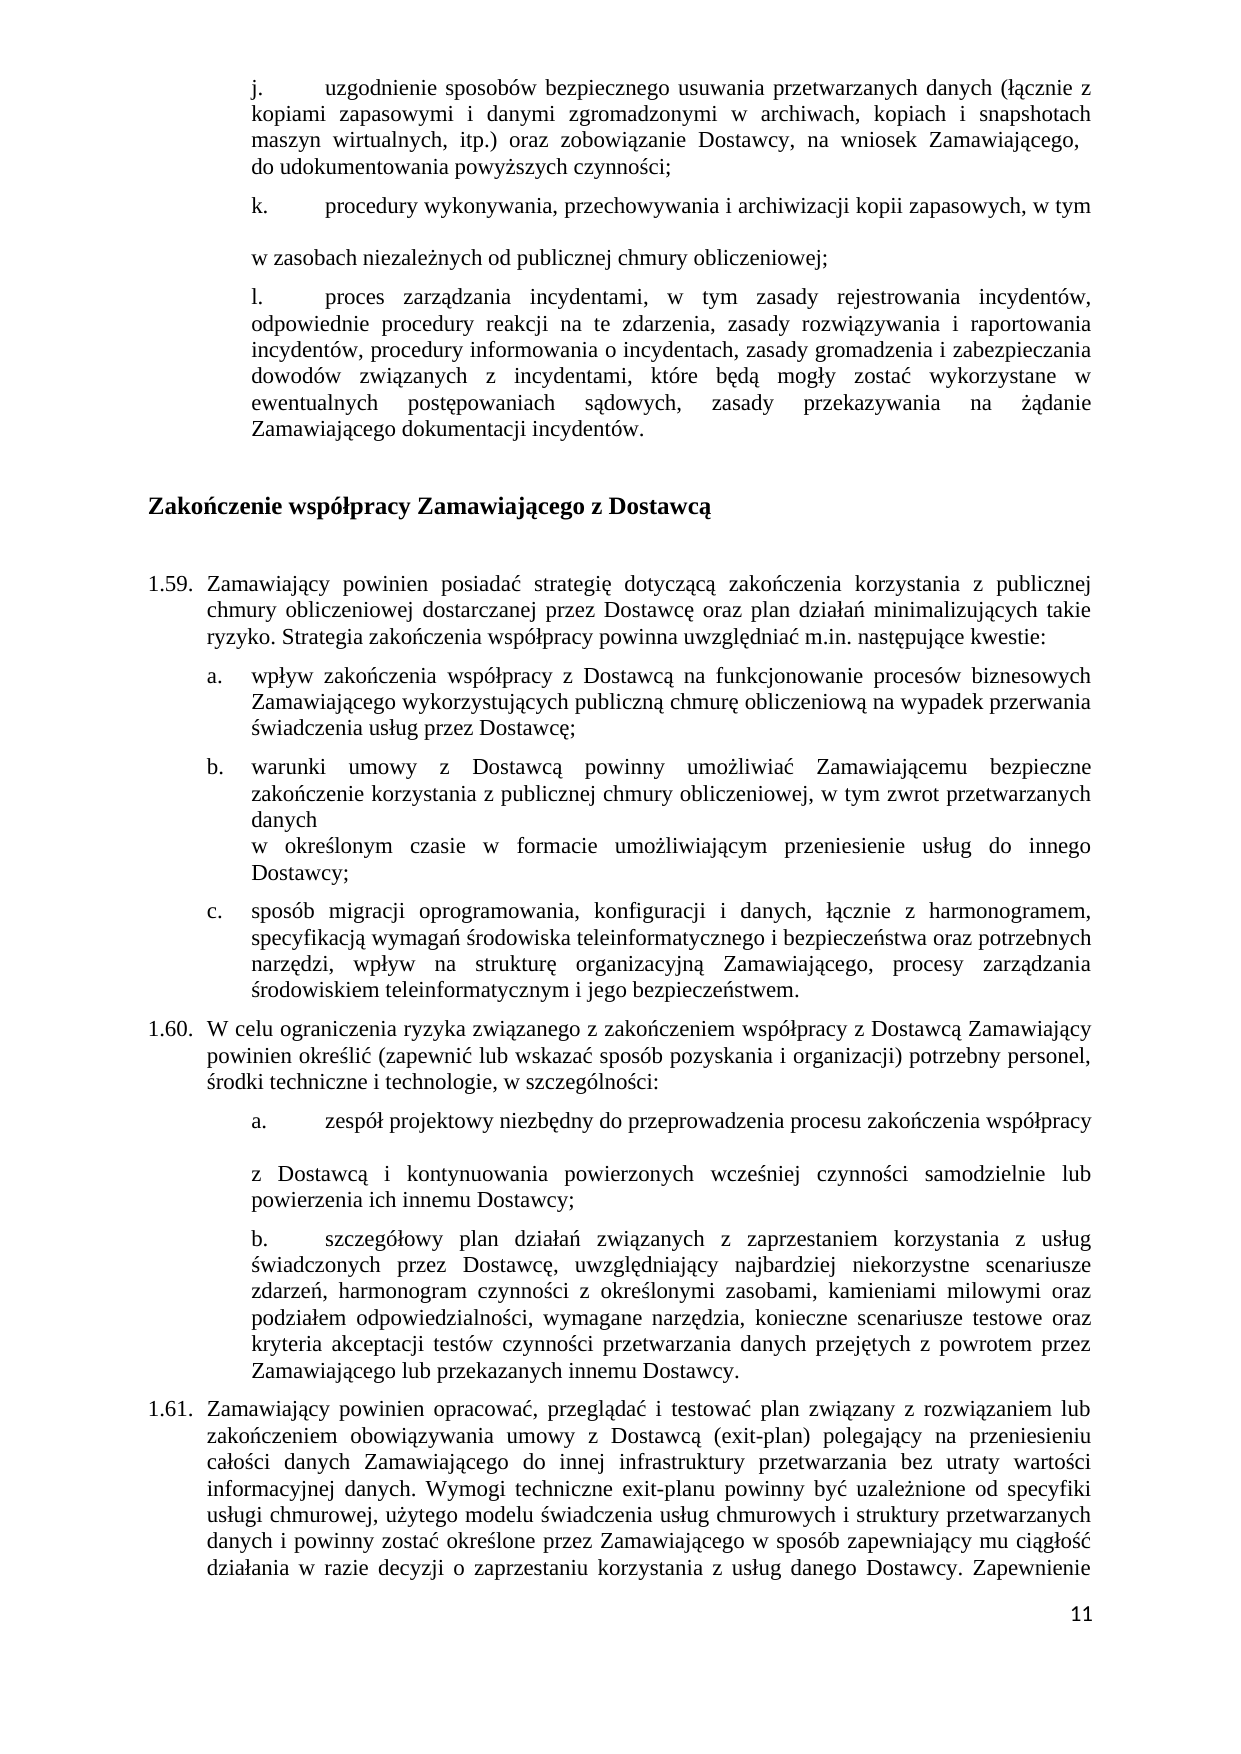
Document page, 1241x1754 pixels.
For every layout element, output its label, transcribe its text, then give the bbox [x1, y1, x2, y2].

list warunki umowy z Dostawcą powinny umożliwiać Zamawiającemu bezpieczne zakończenie korzystania z publicznej chmury obliczeniowej, w tym zwrot przetwarzanych danych w określonym czasie w formacie umożliwiającym przeniesienie usług do innego Dostawcy; [207, 753, 1093, 885]
list Zamawiający powinien posiadać strategię dotyczącą zakończenia korzystania z publicznej chmury obliczeniowej dostarczanej przez Dostawcę oraz plan działań minimalizujących takie ryzyko. Strategia zakończenia współpracy powinna uwzględniać m.in. następujące kwestie: [148, 570, 1093, 649]
list proces zarządzania incydentami, w tym zasady rejestrowania incydentów, odpowiednie procedury reakcji na te zdarzenia, zasady rozwiązywania i raportowania incydentów, procedury informowania o incydentach, zasady gromadzenia i zabezpieczania dowodów związanych z incydentami, które będą mogły zostać wykorzystane w ewentualnych postępowaniach sądowych, zasady przekazywania na żądanie Zamawiającego dokumentacji incydentów. [251, 283, 1093, 441]
list wpływ zakończenia współpracy z Dostawcą na funkcjonowanie procesów biznesowych Zamawiającego wykorzystujących publiczną chmurę obliczeniową na wypadek przerwania świadczenia usług przez Dostawcę; [207, 662, 1093, 741]
list uzgodnienie sposobów bezpiecznego usuwania przetwarzanych danych (łącznie z kopiami zapasowymi i danymi zgromadzonymi w archiwach, kopiach i snapshotach maszyn wirtualnych, itp.) oraz zobowiązanie Dostawcy, na wniosek Zamawiającego, do udokumentowania powyższych czynności; [251, 74, 1093, 179]
list W celu ograniczenia ryzyka związanego z zakończeniem współpracy z Dostawcą Zamawiający powinien określić (zapewnić lub wskazać sposób pozyskania i organizacji) potrzebny personel, środki techniczne i technologie, w szczególności: [148, 1015, 1093, 1094]
list zespół projektowy niezbędny do przeprowadzenia procesu zakończenia współpracy z Dostawcą i kontynuowania powierzonych wcześniej czynności samodzielnie lub powierzenia ich innemu Dostawcy; [251, 1107, 1093, 1212]
list Zamawiający powinien opracować, przeglądać i testować plan związany z rozwiązaniem lub zakończeniem obowiązywania umowy z Dostawcą (exit-plan) polegający na przeniesieniu całości danych Zamawiającego do innej infrastruktury przetwarzania bez utraty wartości informacyjnej danych. Wymogi techniczne exit-planu powinny być uzależnione od specyfiki usługi chmurowej, użytego modelu świadczenia usług chmurowych i struktury przetwarzanych danych i powinny zostać określone przez Zamawiającego w sposób zapewniający mu ciągłość działania w razie decyzji o zaprzestaniu korzystania z usług danego Dostawcy. Zapewnienie [148, 1396, 1093, 1580]
list procedury wykonywania, przechowywania i archiwizacji kopii zapasowych, w tym w zasobach niezależnych od publicznej chmury obliczeniowej; [251, 192, 1093, 271]
subtitle Zakończenie współpracy Zamawiającego z Dostawcą [148, 491, 1093, 520]
list szczegółowy plan działań związanych z zaprzestaniem korzystania z usług świadczonych przez Dostawcę, uwzględniający najbardziej niekorzystne scenariusze zdarzeń, harmonogram czynności z określonymi zasobami, kamieniami milowymi oraz podziałem odpowiedzialności, wymagane narzędzia, konieczne scenariusze testowe oraz kryteria akceptacji testów czynności przetwarzania danych przejętych z powrotem przez Zamawiającego lub przekazanych innemu Dostawcy. [251, 1225, 1093, 1383]
list sposób migracji oprogramowania, konfiguracji i danych, łącznie z harmonogramem, specyfikacją wymagań środowiska teleinformatycznego i bezpieczeństwa oraz potrzebnych narzędzi, wpływ na strukturę organizacyjną Zamawiającego, procesy zarządzania środowiskiem teleinformatycznym i jego bezpieczeństwem. [207, 897, 1093, 1003]
